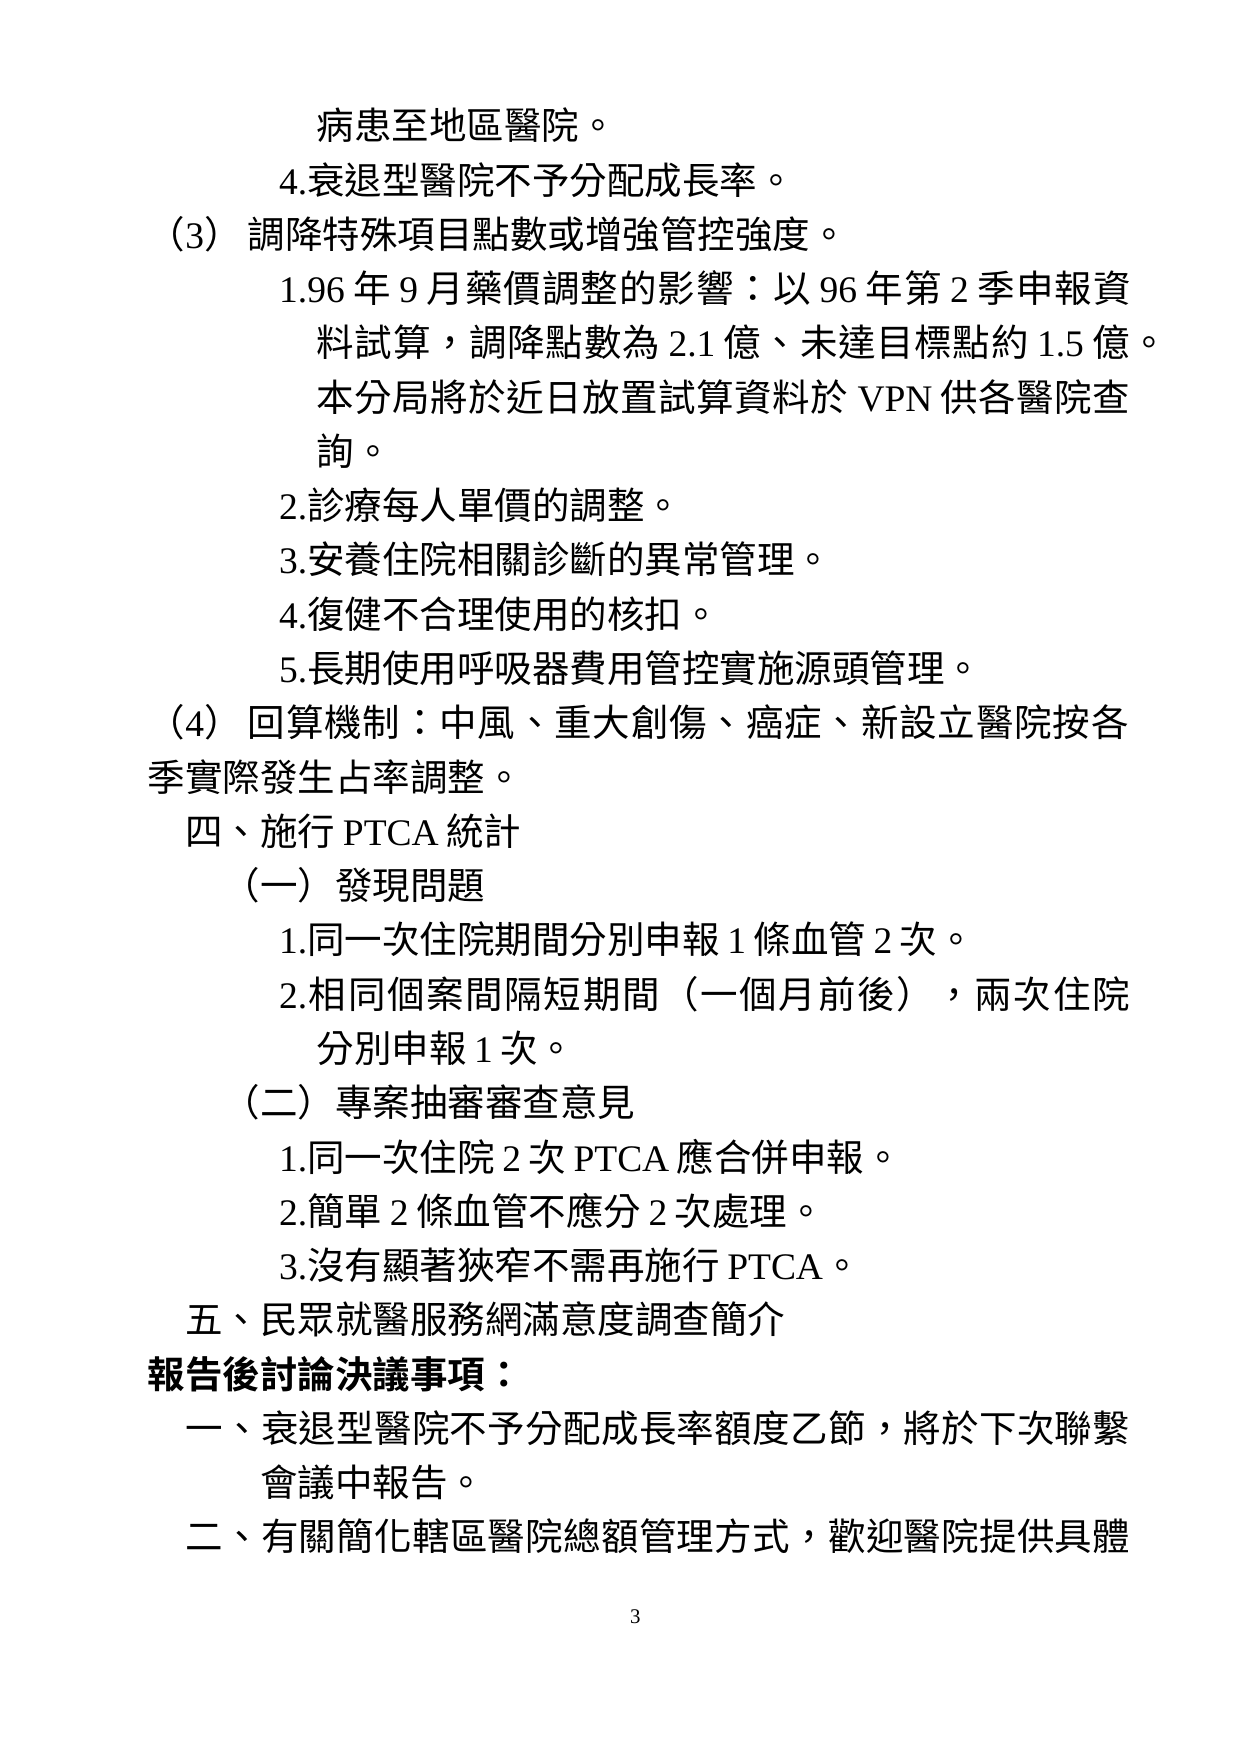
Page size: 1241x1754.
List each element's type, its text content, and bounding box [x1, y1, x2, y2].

text 報告後討論決議事項： [148, 1344, 1130, 1399]
text 一、衰退型醫院不予分配成長率額度乙節，將於下次聯繫會議中報告。 [185, 1399, 1130, 1507]
text 二、有關簡化轄區醫院總額管理方式，歡迎醫院提供具體 [185, 1507, 1130, 1562]
text 3.安養住院相關診斷的異常管理。 [279, 530, 1130, 585]
text 病患至地區醫院。 [279, 96, 1130, 151]
text 1.同一次住院2次PTCA應合併申報。 [148, 1127, 1130, 1182]
text 5.長期使用呼吸器費用管控實施源頭管理。 [279, 639, 1130, 693]
text 五、民眾就醫服務網滿意度調查簡介 [148, 1290, 1130, 1344]
text 1.同一次住院期間分別申報1條血管2次。 [148, 910, 1130, 964]
text 2.相同個案間隔短期間（一個月前後），兩次住院分別申報1次。 [279, 964, 1130, 1073]
text 四、施行PTCA統計 [148, 802, 1130, 856]
text 3.沒有顯著狹窄不需再施行PTCA。 [148, 1236, 1130, 1290]
text 2.簡單2條血管不應分2次處理。 [148, 1182, 1130, 1236]
text 4.復健不合理使用的核扣。 [279, 585, 1130, 639]
list 調降特殊項目點數或增強管控強度。 [148, 205, 1130, 259]
list 回算機制：中風、重大創傷、癌症、新設立醫院按各季實際發生占率調整。 [148, 693, 1130, 802]
text 2.診療每人單價的調整。 [279, 476, 1130, 530]
text （二）專案抽審審查意見 [148, 1073, 1130, 1127]
text （一）發現問題 [148, 856, 1130, 910]
text 4.衰退型醫院不予分配成長率。 [279, 151, 1130, 205]
text 1.96年9月藥價調整的影響：以96年第2季申報資料試算，調降點數為2.1億、未達目標點約1.5億。本分局將於近日放置試算資料於VPN供各醫院查詢。 [279, 259, 1130, 476]
